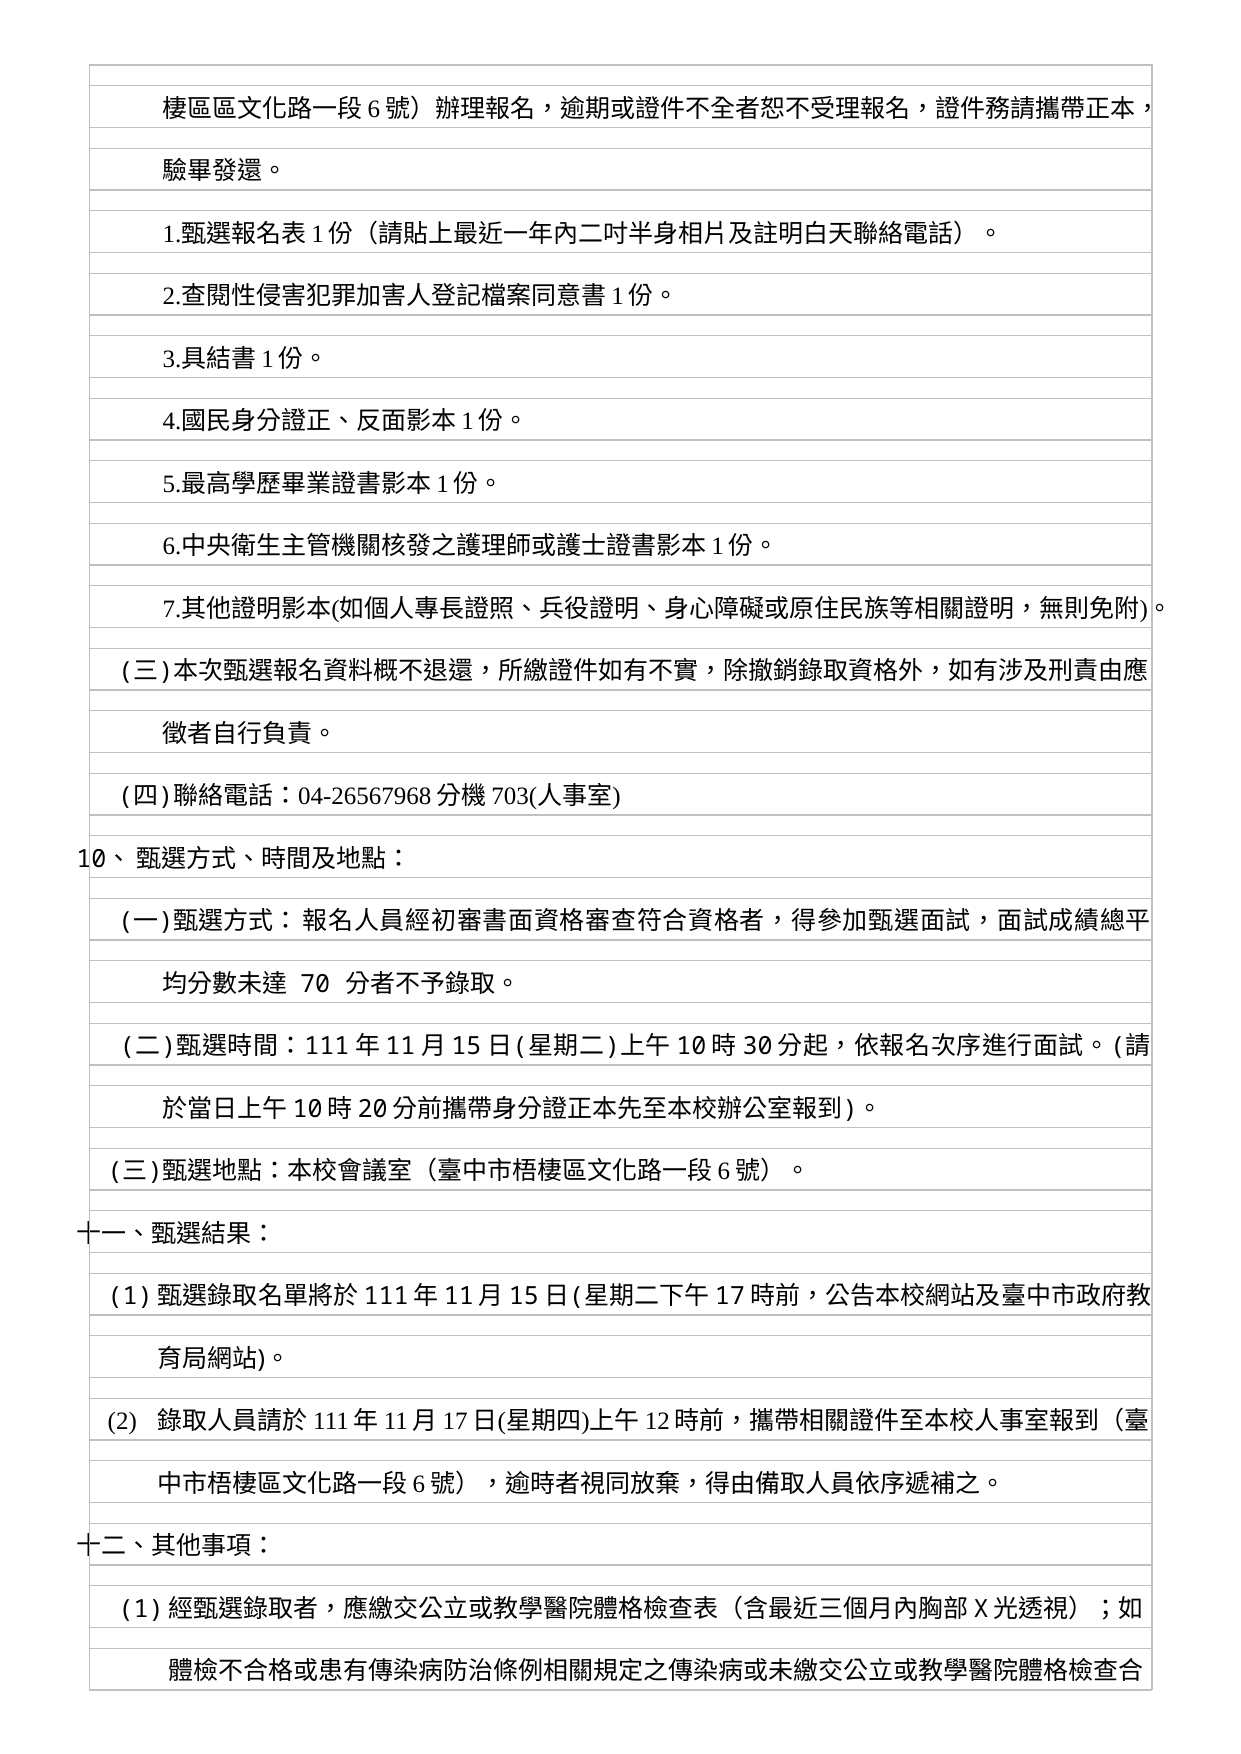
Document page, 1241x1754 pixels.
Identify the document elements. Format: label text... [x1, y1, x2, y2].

text 徵者自行負責。 [118, 711, 1151, 752]
text 十二、其他事項： [90, 1503, 1151, 1523]
text 5.最高學歷畢業證書影本1份。 [162, 461, 1151, 502]
list 甄選方式、時間及地點： [90, 836, 1151, 877]
list 經甄選錄取者，應繳交公立或教學醫院體格檢查表（含最近三個月內胸部X光透視）；如 [118, 1586, 1151, 1627]
text 2.查閱性侵害犯罪加害人登記檔案同意書1份。 [162, 274, 1151, 314]
text (二)報名：檢具下列證件(請以A4格式依序裝訂)，於111年11月10日（星期四）上午10時至 12時，攜帶有關證件親自或委託他人至臺中市梧棲區梧南國民小學人事室（臺中市梧棲區區文化路一段6號）辦理報名，逾期或證件不全者恕不受理報名，證件務請攜帶正本，驗畢發還。 [103, 66, 1151, 85]
text (二)報名：檢具下列證件(請以A4格式依序裝訂)，於111年11月10日（星期四）上午10時至 12時，攜帶有關證件親自或委託他人至臺中市梧棲區梧南國民小學人事室（臺中市梧棲區區文化路一段6號）辦理報名，逾期或證件不全者恕不受理報名，證件務請攜帶正本，驗畢發還。 [103, 128, 1151, 148]
text 均分數未達 70 分者不予錄取。 [118, 961, 1151, 1002]
text [118, 878, 1151, 898]
text (三)本次甄選報名資料概不退還，所繳證件如有不實，除撤銷錄取資格外，如有涉及刑責由應 [118, 649, 1151, 689]
list [107, 1316, 1151, 1335]
list 體檢不合格或患有傳染病防治條例相關規定之傳染病或未繳交公立或教學醫院體格檢查合 [118, 1649, 1151, 1689]
text (三)甄選地點：本校會議室（臺中市梧棲區文化路一段6號）。 [90, 1149, 1151, 1189]
list 甄選錄取名單將於111年11月15日(星期二下午17時前，公告本校網站及臺中市政府教 [107, 1274, 1151, 1314]
text [162, 378, 1151, 398]
list [118, 1566, 1151, 1585]
text 十二、其他事項： [90, 1524, 1151, 1564]
list 育局網站)。 [107, 1336, 1151, 1377]
text [118, 628, 1151, 648]
text [90, 1066, 1151, 1085]
text 4.國民身分證正、反面影本1份。 [162, 399, 1151, 439]
text [162, 316, 1151, 335]
text (二)報名：檢具下列證件(請以A4格式依序裝訂)，於111年11月10日（星期四）上午10時至 12時，攜帶有關證件親自或委託他人至臺中市梧棲區梧南國民小學人事室（臺中市梧棲區區文化路一段6號）辦理報名，逾期或證件不全者恕不受理報名，證件務請攜帶正本，驗畢發還。 [103, 149, 1151, 189]
text 十一、甄選結果： [76, 1189, 89, 1252]
text [118, 941, 1151, 960]
text 7.其他證明影本(如個人專長證照、兵役證明、身心障礙或原住民族等相關證明，無則免附)。 [162, 566, 1151, 585]
list [118, 1628, 1151, 1648]
text [162, 503, 1151, 523]
list 中市梧棲區文化路一段6號），逾時者視同放棄，得由備取人員依序遞補之。 [107, 1461, 1151, 1502]
text (一)甄選方式： 報名人員經初審書面資格審查符合資格者，得參加甄選面試，面試成績總平 [118, 899, 1151, 939]
text 7.其他證明影本(如個人專長證照、兵役證明、身心障礙或原住民族等相關證明，無則免附)。 [162, 586, 1151, 627]
text 1.甄選報名表1份（請貼上最近一年內二吋半身相片及註明白天聯絡電話）。 [162, 211, 1151, 252]
text [118, 691, 1151, 710]
list 甄選方式、時間及地點： [76, 814, 89, 877]
text [90, 1003, 1151, 1023]
list 甄選方式、時間及地點： [90, 816, 1151, 835]
text 於當日上午10時20分前攜帶身分證正本先至本校辦公室報到)。 [90, 1086, 1151, 1127]
text (二)報名：檢具下列證件(請以A4格式依序裝訂)，於111年11月10日（星期四）上午10時至 12時，攜帶有關證件親自或委託他人至臺中市梧棲區梧南國民小學人事室（臺中市梧棲區區文化路一段6號）辦理報名，逾期或證件不全者恕不受理報名，證件務請攜帶正本，驗畢發還。 [103, 86, 1151, 127]
text 6.中央衛生主管機關核發之護理師或護士證書影本1份。 [162, 524, 1151, 564]
text [162, 441, 1151, 460]
text 3.具結書1份。 [162, 336, 1151, 377]
list [107, 1378, 1151, 1398]
text [162, 191, 1151, 210]
text 十二、其他事項： [76, 1502, 89, 1564]
list 錄取人員請於111年11月17日(星期四)上午12時前，攜帶相關證件至本校人事室報到（臺 [107, 1399, 1151, 1439]
text 十一、甄選結果： [90, 1211, 1151, 1252]
text (二)甄選時間：111年11月15日(星期二)上午10時30分起，依報名次序進行面試。(請 [90, 1024, 1151, 1064]
text [118, 753, 1151, 773]
text (四)聯絡電話：04-26567968分機703(人事室) [118, 774, 1151, 814]
list [107, 1441, 1151, 1460]
text 十一、甄選結果： [90, 1191, 1151, 1210]
list [107, 1253, 1151, 1273]
text [162, 253, 1151, 273]
text [90, 1128, 1151, 1148]
